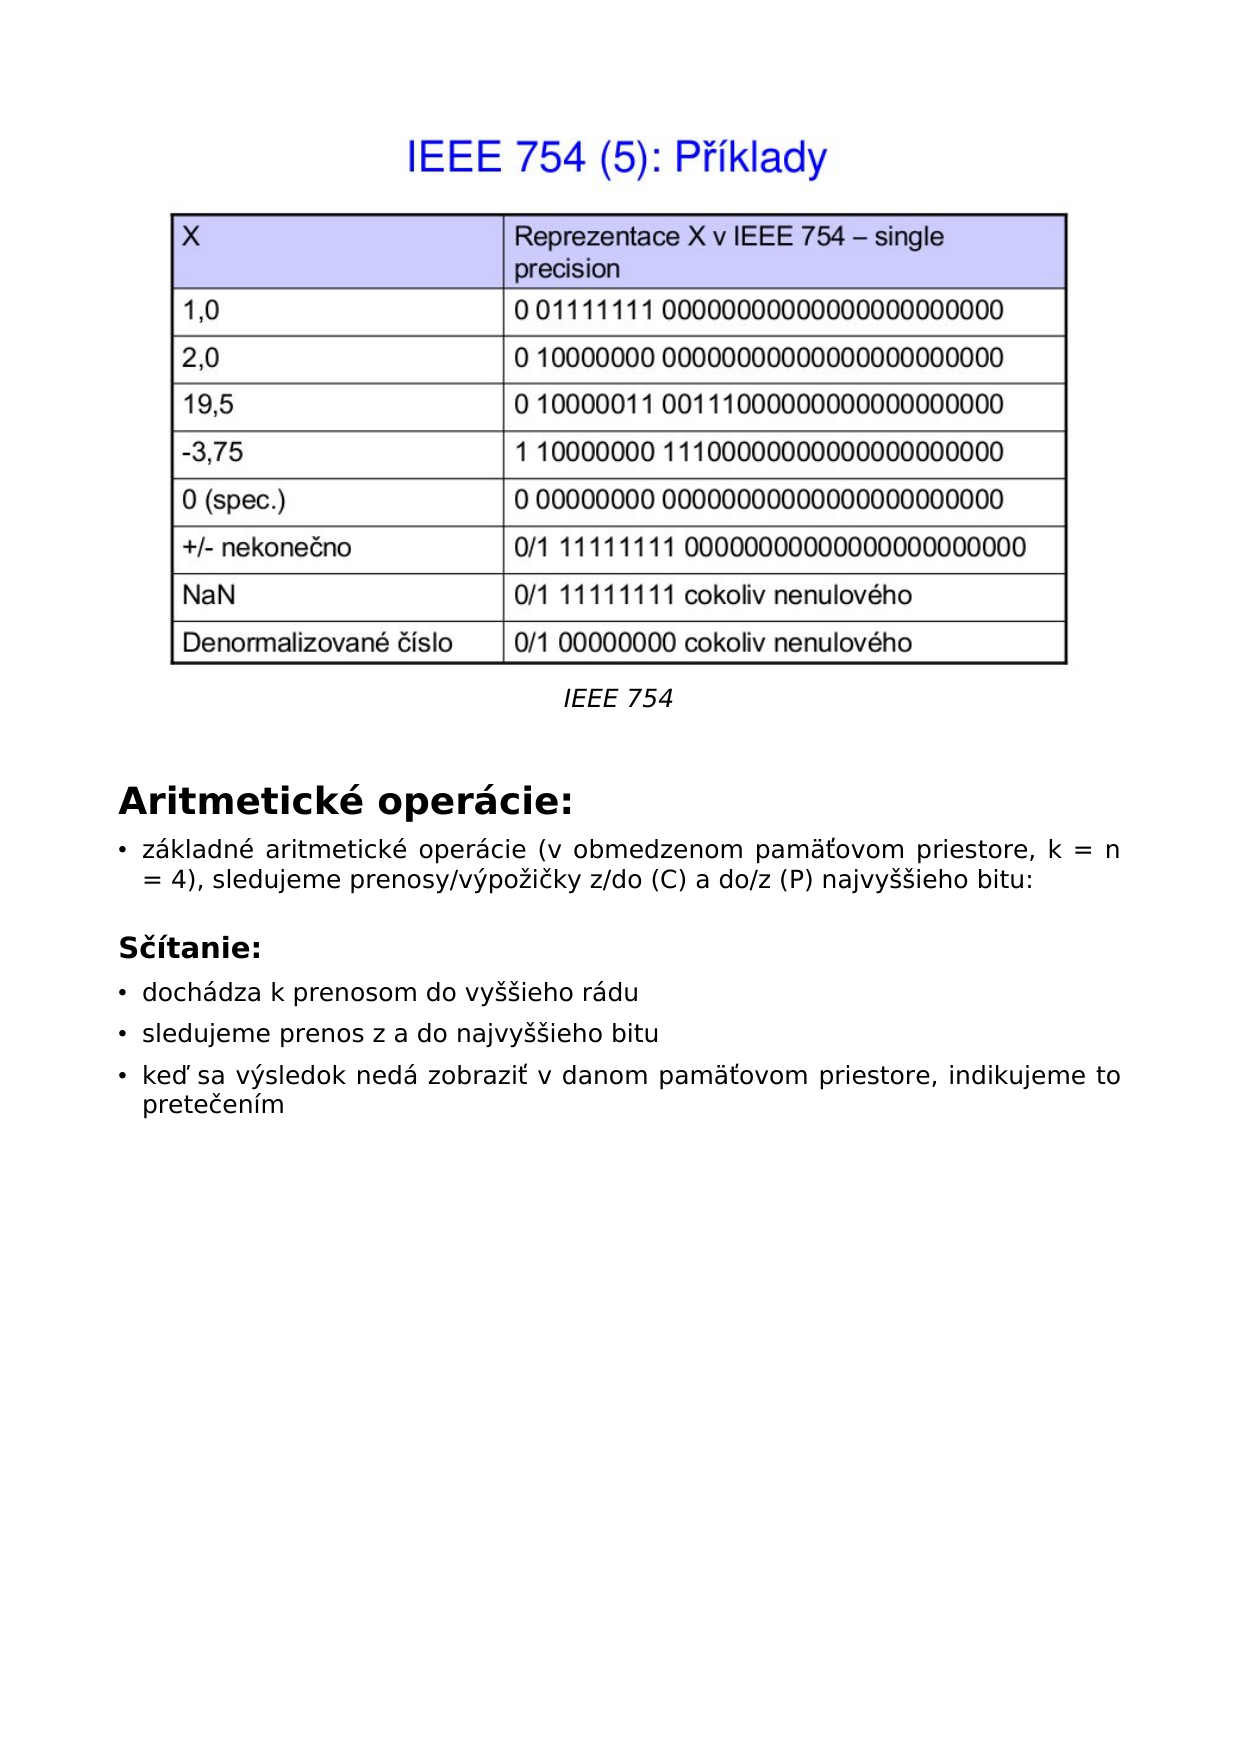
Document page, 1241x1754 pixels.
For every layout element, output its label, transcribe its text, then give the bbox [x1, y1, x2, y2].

list sledujeme prenos z a do najvyššieho bitu [118, 1020, 1122, 1049]
subtitle Aritmetické operácie: [118, 779, 1122, 823]
list základné aritmetické operácie (v obmedzenom pamäťovom priestore, k = n = 4), sledujeme prenosy/výpožičky z/do (C) a do/z (P) najvyššieho bitu: [118, 836, 1122, 894]
list dochádza k prenosom do vyššieho rádu [118, 978, 1122, 1007]
picture [151, 118, 1089, 684]
subtitle Sčítanie: [118, 932, 1122, 966]
list keď sa výsledok nedá zobraziť v danom pamäťovom priestore, indikujeme to pretečením [118, 1061, 1122, 1120]
text IEEE 754 [151, 684, 1089, 713]
